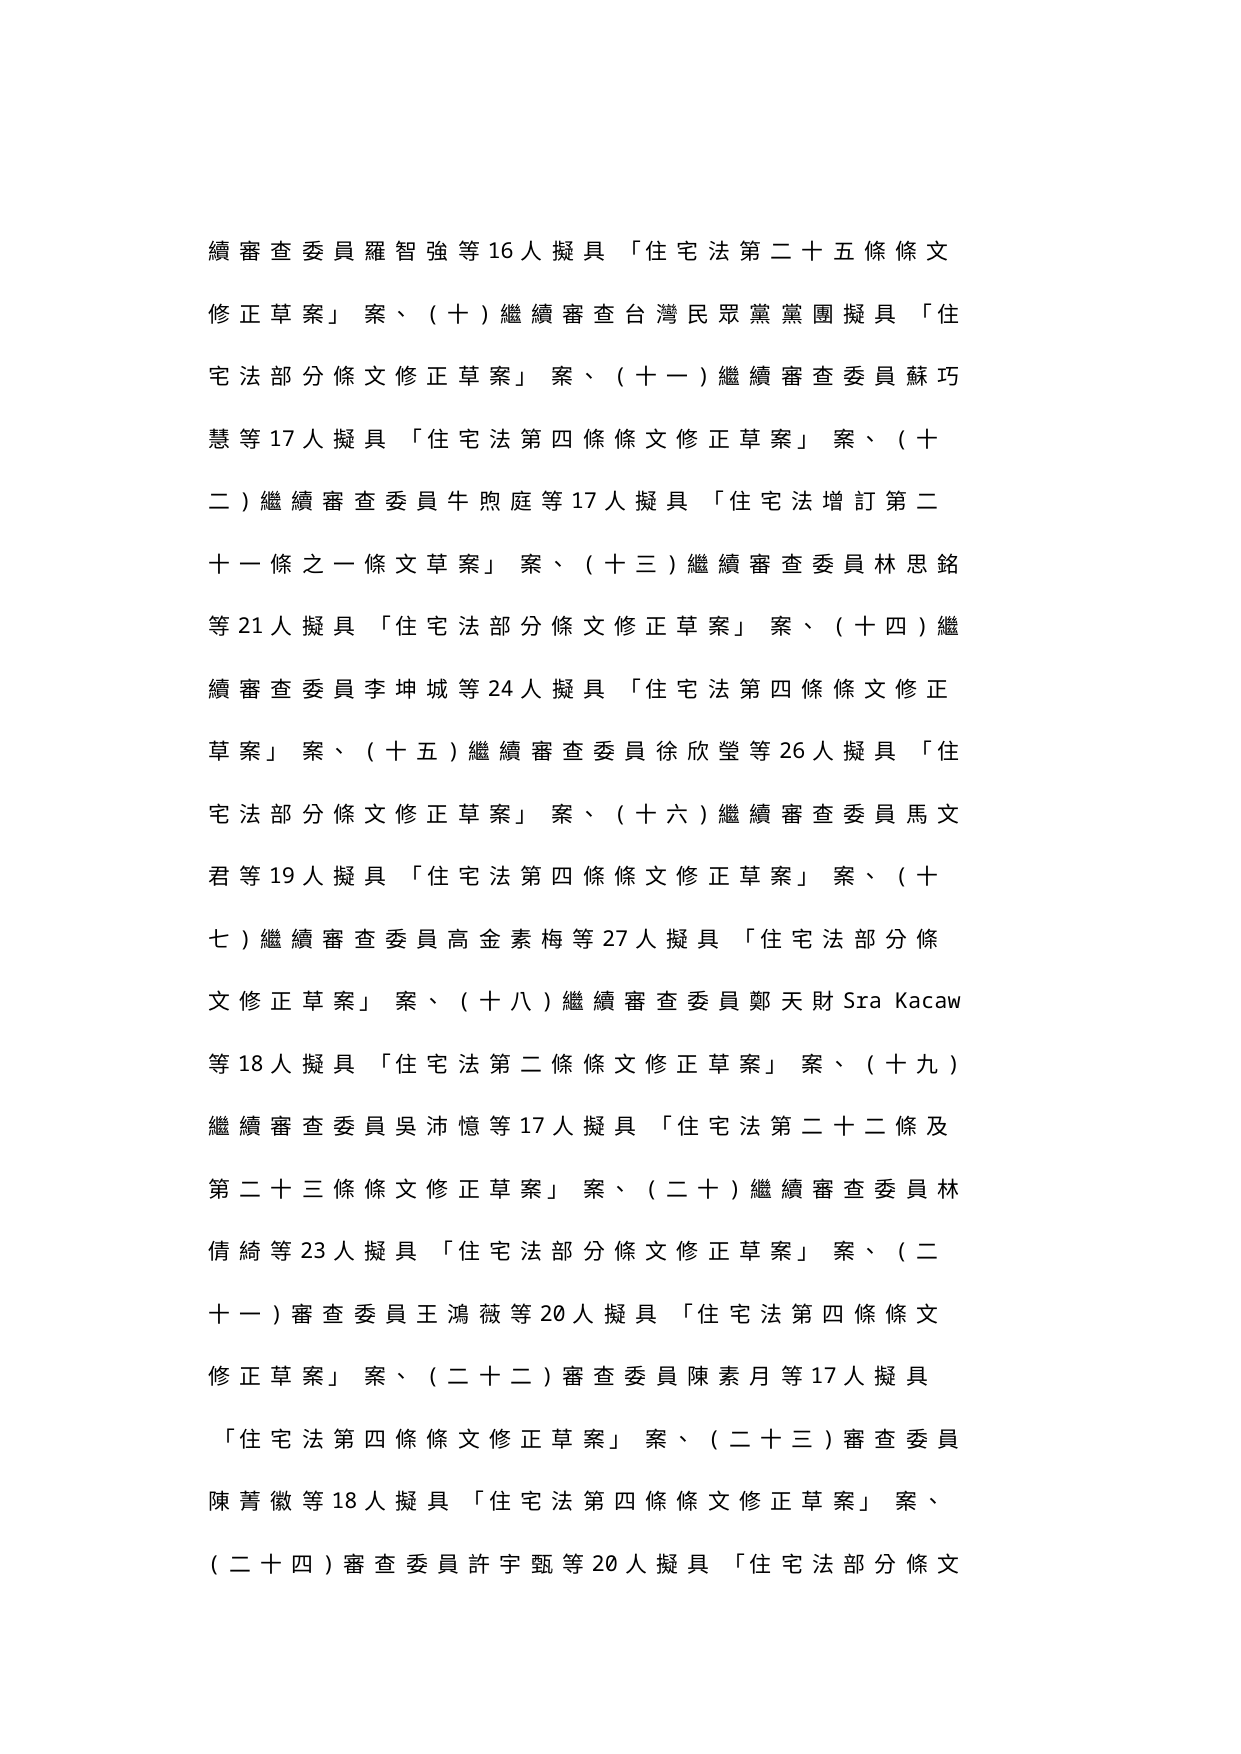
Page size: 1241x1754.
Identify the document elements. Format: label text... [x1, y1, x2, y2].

table_cell ） [1091, 219, 1108, 1594]
table_cell （ [967, 219, 986, 1594]
table_cell 1 [986, 219, 1023, 1594]
table_cell [1053, 219, 1091, 1594]
table_cell 續審查委員羅智強等16人擬具「住宅法第二十五條條文修正草案」案、(十)繼續審查台灣民眾黨黨團擬具「住宅法部分條文修正草案」案、(十一)繼續審查委員蘇巧慧等17人擬具「住宅法第四條條文修正草案」案、(十二)繼續審查委員牛煦庭等17人擬具「住宅法增訂第二十一條之一條文草案」案、(十三)繼續審查委員林思銘等21人擬具「住宅法部分條文修正草案」案、(十四)繼續審查委員李坤城等24人擬具「住宅法第四條條文修正草案」案、(十五)繼續審查委員徐欣瑩等26人擬具「住宅法部分條文修正草案」案、(十六)繼續審查委員馬文君等19人擬具「住宅法第四條條文修正草案」案、(十七)繼續審查委員高金素梅等27人擬具「住宅法部分條文修正草案」案、(十八)繼續審查委員鄭天財Sra Kacaw等18人擬具「住宅法第二條條文修正草案」案、(十九)繼續審查委員吳沛憶等17人擬具「住宅法第二十二條及第二十三條條文修正草案」案、(二十)繼續審查委員林倩綺等23人擬具「住宅法部分條文修正草案」案、(二十一)審查委員王鴻薇等20人擬具「住宅法第四條條文修正草案」案、(二十二)審查委員陳素月等17人擬具「住宅法第四條條文修正草案」案、(二十三)審查委員陳菁徽等18人擬具「住宅法第四條條文修正草案」案、(二十四)審查委員許宇甄等20人擬具「住宅法部分條文 [150, 219, 967, 1594]
table_cell [1023, 219, 1053, 1594]
